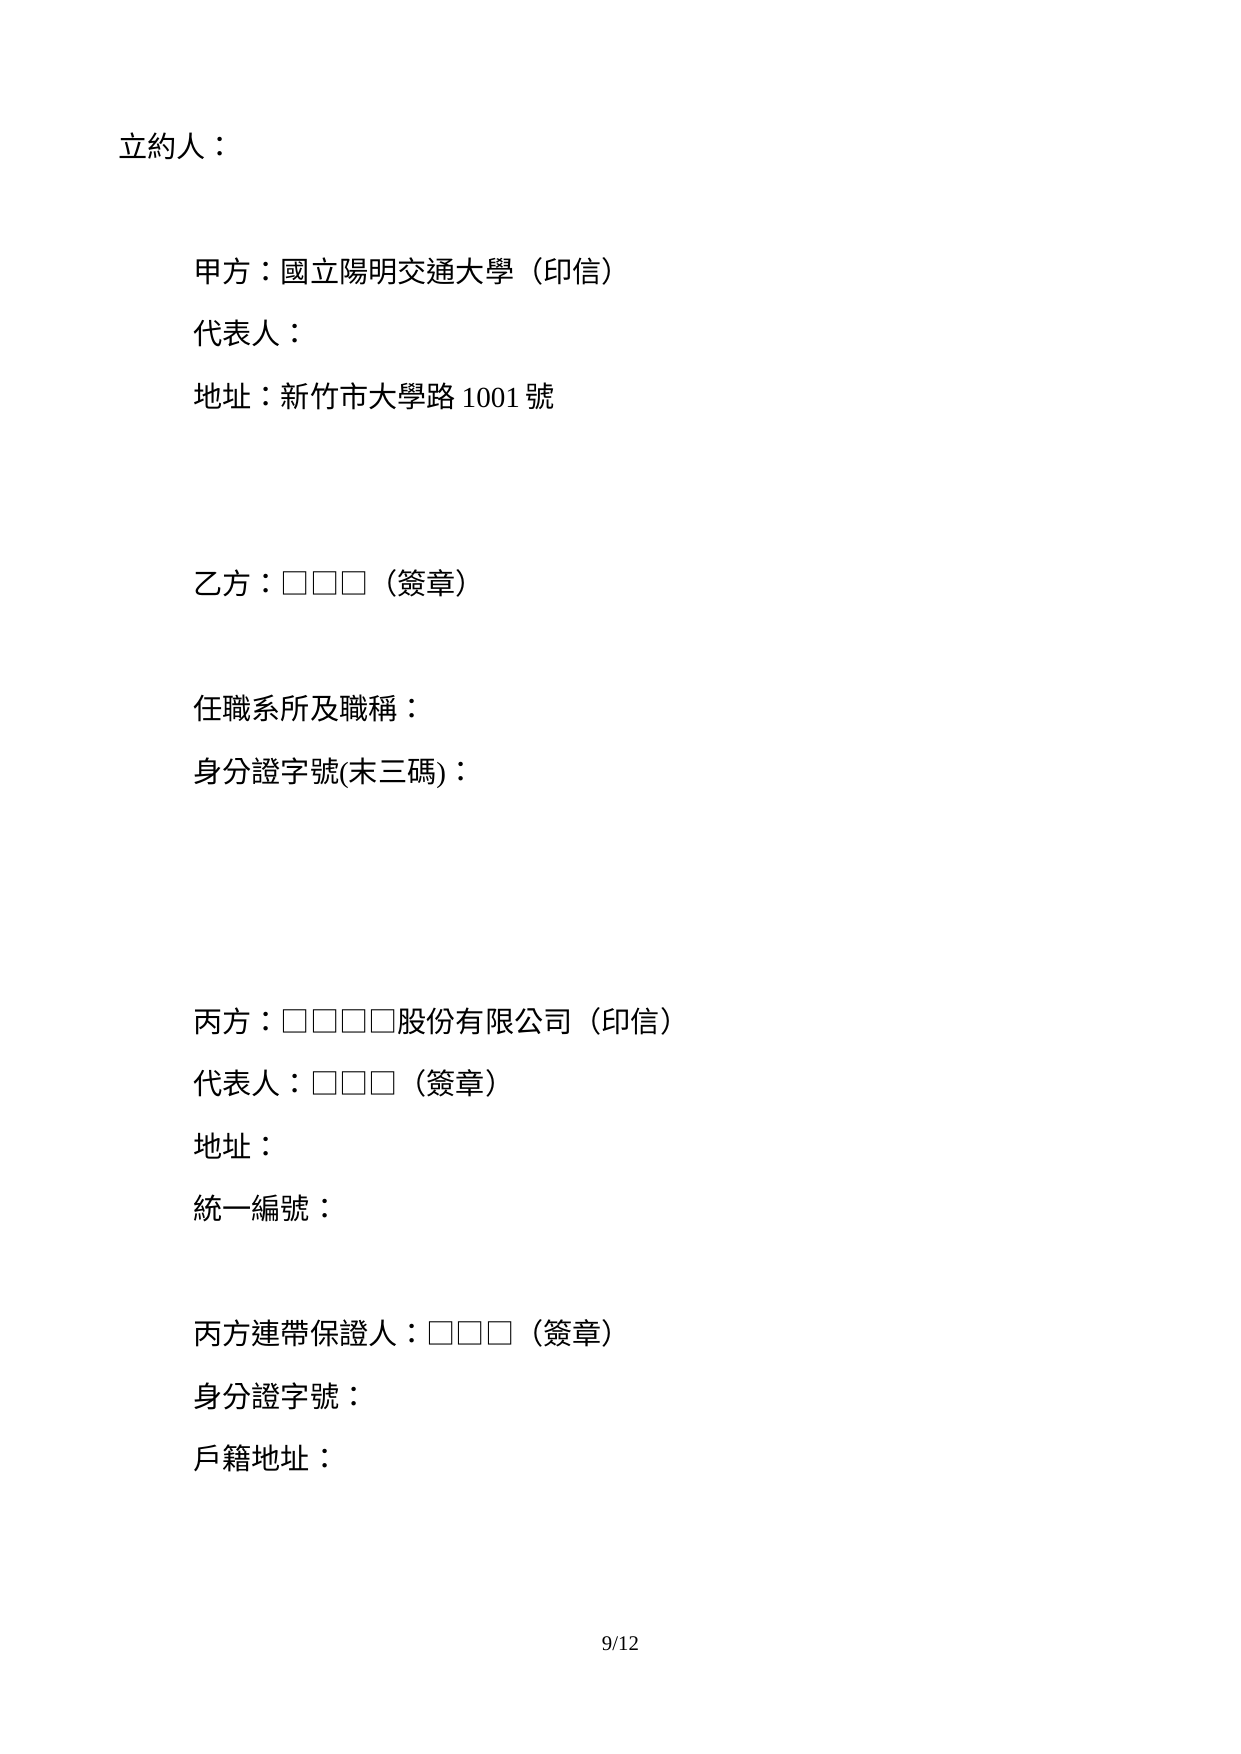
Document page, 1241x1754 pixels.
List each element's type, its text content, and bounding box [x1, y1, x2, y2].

text 地址： [193, 1103, 1122, 1165]
text 甲方：國立陽明交通大學（印信） [193, 228, 1122, 290]
text 身分證字號(末三碼)： [193, 728, 1122, 790]
text 身分證字號： [193, 1353, 1122, 1415]
text 丙方連帶保證人：□□□（簽章） [193, 1290, 1122, 1353]
text 任職系所及職稱： [193, 665, 1122, 728]
text 丙方：□□□□股份有限公司（印信） [193, 978, 1122, 1040]
text 統一編號： [193, 1165, 1122, 1228]
text 地址：新竹市大學路1001號 [193, 353, 1122, 415]
text 戶籍地址： [193, 1415, 1122, 1478]
text 乙方：□□□（簽章） [193, 540, 1122, 603]
text 立約人： [118, 103, 1122, 165]
text 代表人： [193, 290, 1122, 353]
text 代表人：□□□（簽章） [193, 1040, 1122, 1103]
